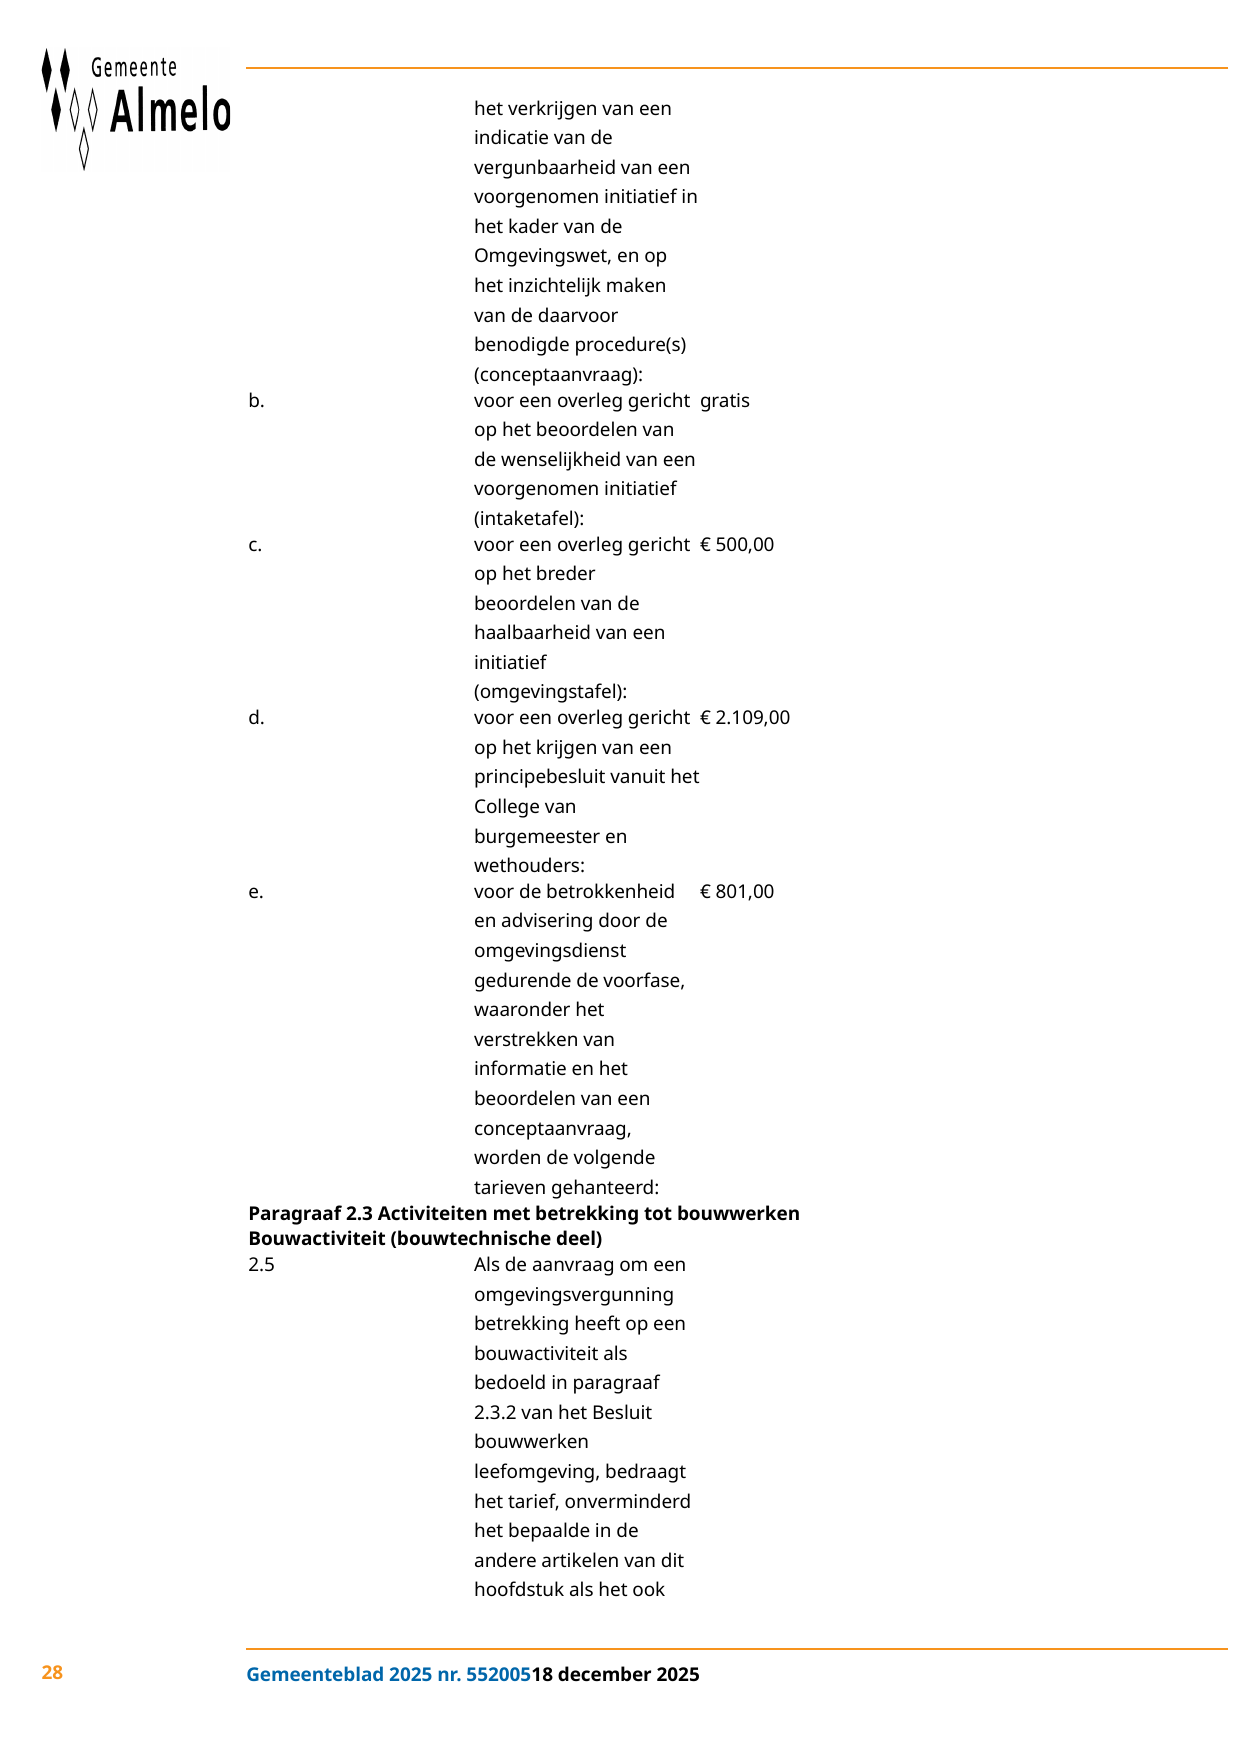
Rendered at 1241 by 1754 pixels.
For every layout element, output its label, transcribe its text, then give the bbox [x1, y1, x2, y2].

table_cell [926, 95, 1152, 387]
table_cell [926, 387, 1152, 531]
table_cell voor een overleg gericht op het beoordelen van de wenselijkheid van een voorgenomen initiatief (intaketafel): [474, 387, 700, 531]
table_cell d. [248, 705, 474, 878]
table_cell [700, 95, 926, 387]
picture [41, 47, 231, 172]
table_cell 2.5 [248, 1251, 474, 1602]
table_cell [926, 531, 1152, 704]
table_cell voor de betrokkenheid en advisering door de omgevingsdienst gedurende de voorfase, waaronder het verstrekken van informatie en het beoordelen van een conceptaanvraag, worden de volgende tarieven gehanteerd: [474, 878, 700, 1200]
table_cell [700, 1251, 926, 1602]
table_cell gratis [700, 387, 926, 531]
table_cell € 801,00 [700, 878, 926, 1200]
table_cell c. [248, 531, 474, 704]
table_cell [248, 95, 474, 387]
table_cell Paragraaf 2.3 Activiteiten met betrekking tot bouwwerken [248, 1200, 1152, 1225]
table_cell € 2.109,00 [700, 705, 926, 878]
table_cell Bouwactiviteit (bouwtechnische deel) [248, 1225, 926, 1251]
table_cell [926, 1251, 1152, 1602]
table_cell [926, 878, 1152, 1200]
table_cell [926, 1225, 1152, 1251]
table_cell b. [248, 387, 474, 531]
table_cell het verkrijgen van een indicatie van de vergunbaarheid van een voorgenomen initiatief in het kader van de Omgevingswet, en op het inzichtelijk maken van de daarvoor benodigde procedure(s) (conceptaanvraag): [474, 95, 700, 387]
table_cell € 500,00 [700, 531, 926, 704]
table_cell voor een overleg gericht op het breder beoordelen van de haalbaarheid van een initiatief (omgevingstafel): [474, 531, 700, 704]
table_cell Als de aanvraag om een omgevingsvergunning betrekking heeft op een bouwactiviteit als bedoeld in paragraaf 2.3.2 van het Besluit bouwwerken leefomgeving, bedraagt het tarief, onverminderd het bepaalde in de andere artikelen van dit hoofdstuk als het ook [474, 1251, 700, 1602]
table_cell voor een overleg gericht op het krijgen van een principebesluit vanuit het College van burgemeester en wethouders: [474, 705, 700, 878]
table_cell [926, 705, 1152, 878]
table_cell e. [248, 878, 474, 1200]
